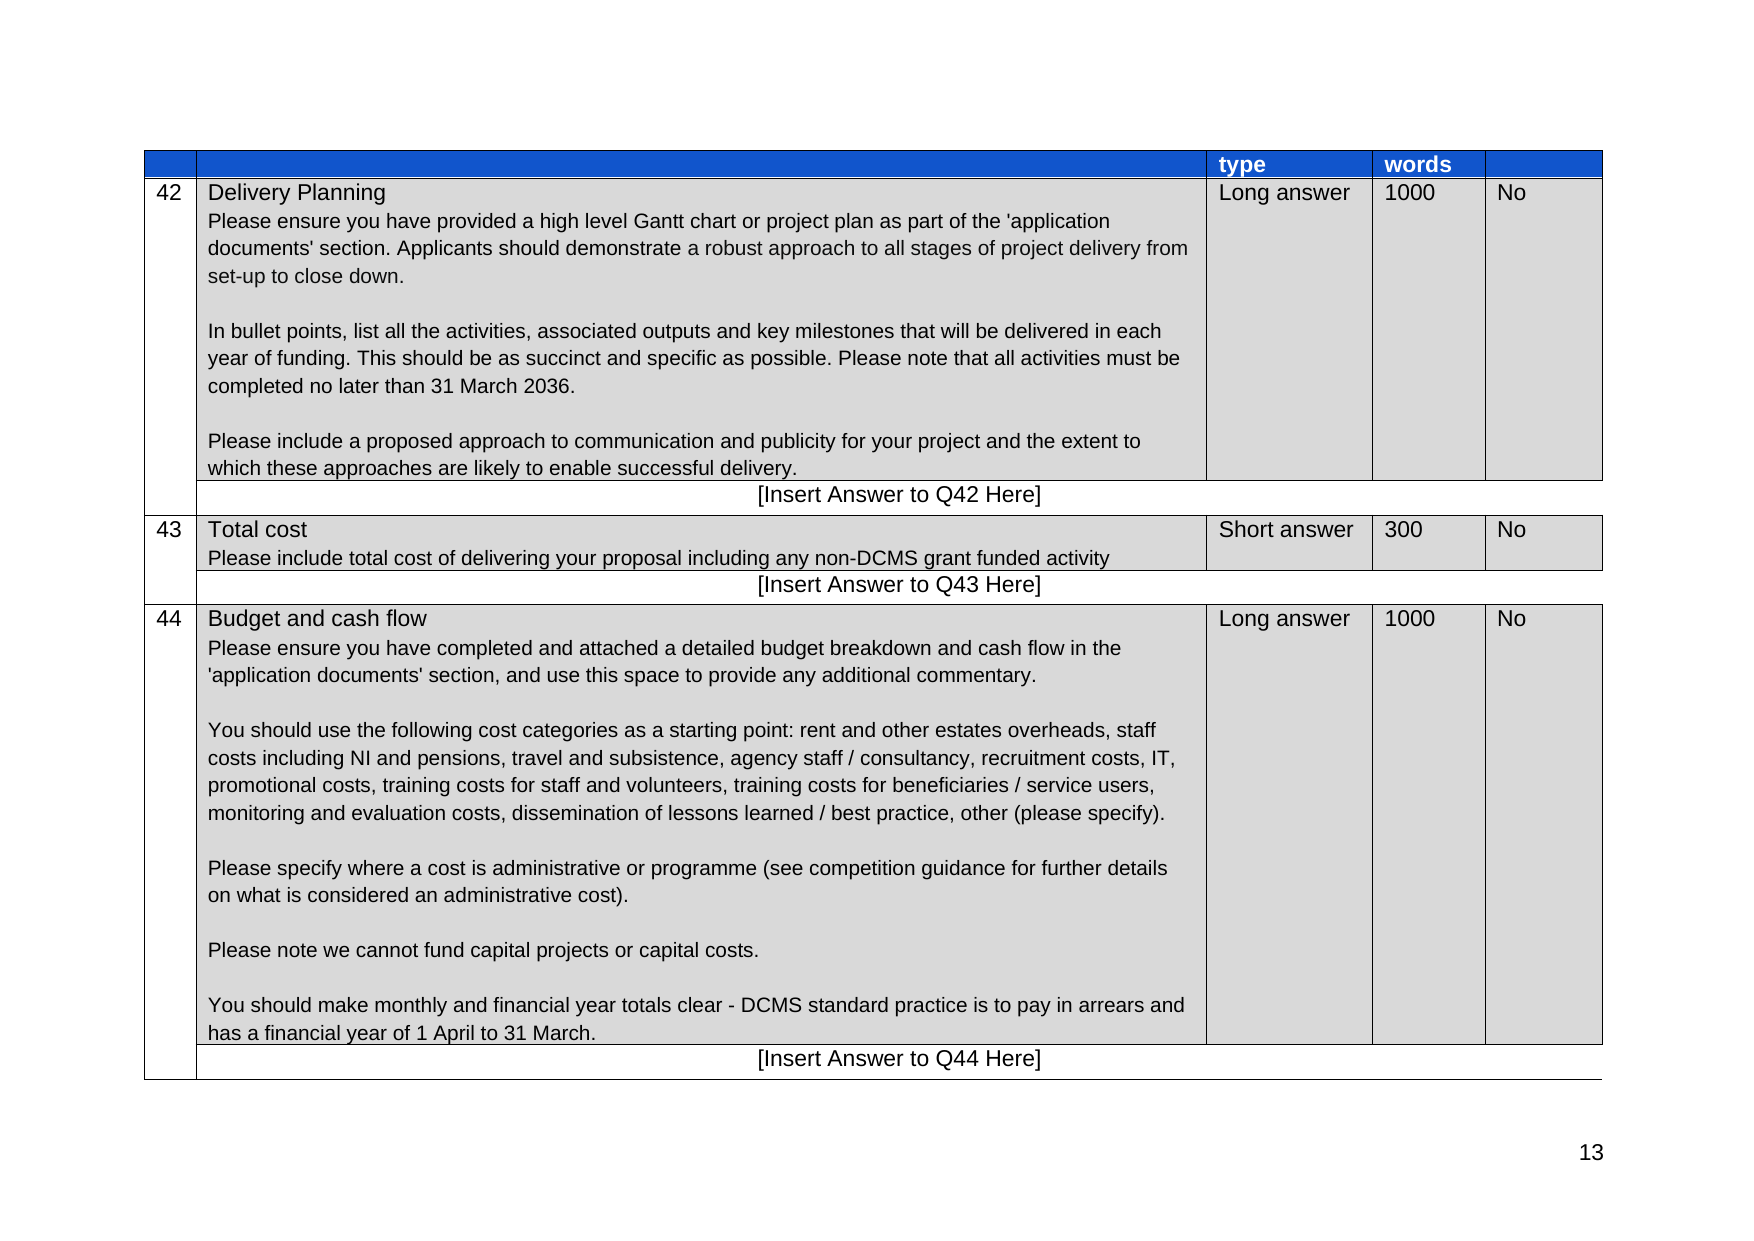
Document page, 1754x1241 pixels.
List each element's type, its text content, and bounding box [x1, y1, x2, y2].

table_cell 43 [145, 516, 196, 604]
table_cell 44 [145, 605, 196, 1079]
table_cell 42 [145, 179, 196, 514]
table_cell [Insert Answer to Q43 Here] [197, 571, 1602, 604]
table_cell Delivery Planning Please ensure you have provided a high level Gantt chart or project plan as part of the 'application documents' section. Applicants should demonstrate a robust approach to all stages of project delivery from set-up to close down. In bullet points, list all the activities, associated outputs and key milestones that will be delivered in each year of funding. This should be as succinct and specific as possible. Please note that all activities must be completed no later than 31 March 2036. Please include a proposed approach to communication and publicity for your project and the extent to which these approaches are likely to enable successful delivery. [197, 179, 1206, 480]
table_cell words [1373, 151, 1485, 177]
table_cell Long answer [1207, 179, 1372, 480]
table_cell Budget and cash flow Please ensure you have completed and attached a detailed budget breakdown and cash flow in the 'application documents' section, and use this space to provide any additional commentary. You should use the following cost categories as a starting point: rent and other estates overheads, staff costs including NI and pensions, travel and subsistence, agency staff / consultancy, recruitment costs, IT, promotional costs, training costs for staff and volunteers, training costs for beneficiaries / service users, monitoring and evaluation costs, dissemination of lessons learned / best practice, other (please specify). Please specify where a cost is administrative or programme (see competition guidance for further details on what is considered an administrative cost). Please note we cannot fund capital projects or capital costs. You should make monthly and financial year totals clear - DCMS standard practice is to pay in arrears and has a financial year of 1 April to 31 March. [197, 605, 1206, 1044]
table_cell No [1486, 516, 1602, 570]
table_cell [145, 151, 196, 177]
table_cell [Insert Answer to Q44 Here] [197, 1045, 1602, 1079]
table_cell [197, 151, 1206, 177]
table_cell No [1486, 605, 1602, 1044]
table_cell 300 [1373, 516, 1485, 570]
table_cell 1000 [1373, 605, 1485, 1044]
table_cell type [1207, 151, 1372, 177]
table_cell 1000 [1373, 179, 1485, 480]
table_cell [Insert Answer to Q42 Here] [197, 481, 1602, 514]
table_cell No [1486, 179, 1602, 480]
table_cell [1486, 151, 1602, 177]
table_cell Long answer [1207, 605, 1372, 1044]
table_cell Short answer [1207, 516, 1372, 570]
table_cell Total cost Please include total cost of delivering your proposal including any non-DCMS grant funded activity [197, 516, 1206, 570]
